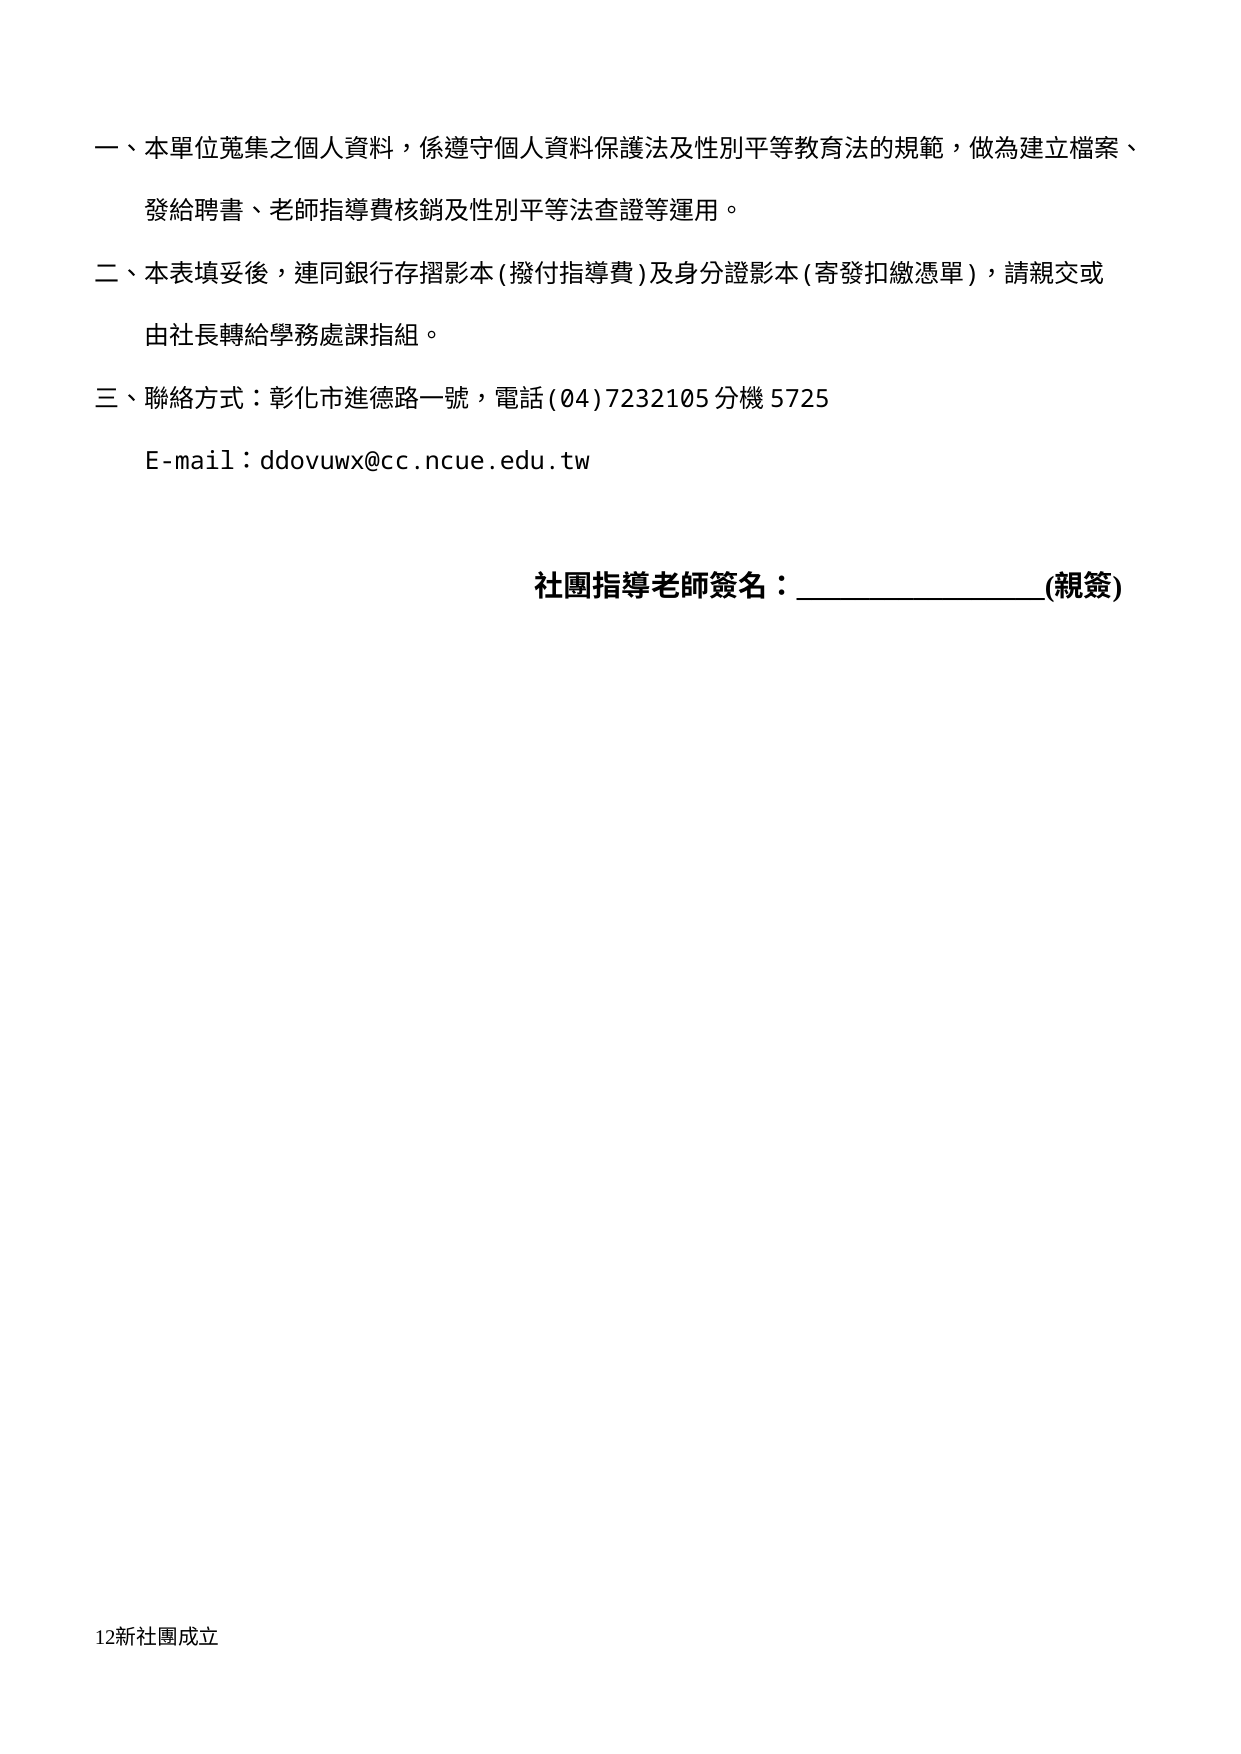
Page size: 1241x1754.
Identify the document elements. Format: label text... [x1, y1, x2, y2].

text 二、本表填妥後，連同銀行存摺影本(撥付指導費)及身分證影本(寄發扣繳憑單)，請親交或由社長轉給學務處課指組。 [94, 229, 1122, 354]
text E-mail：ddovuwx@cc.ncue.edu.tw [94, 417, 1122, 479]
text 社團指導老師簽名：_________________(親簽) [107, 542, 1122, 604]
text 一、本單位蒐集之個人資料，係遵守個人資料保護法及性別平等教育法的規範，做為建立檔案、發給聘書、老師指導費核銷及性別平等法查證等運用。 [94, 104, 1122, 229]
text 三、聯絡方式：彰化市進德路一號，電話(04)7232105分機5725 [94, 354, 1122, 417]
